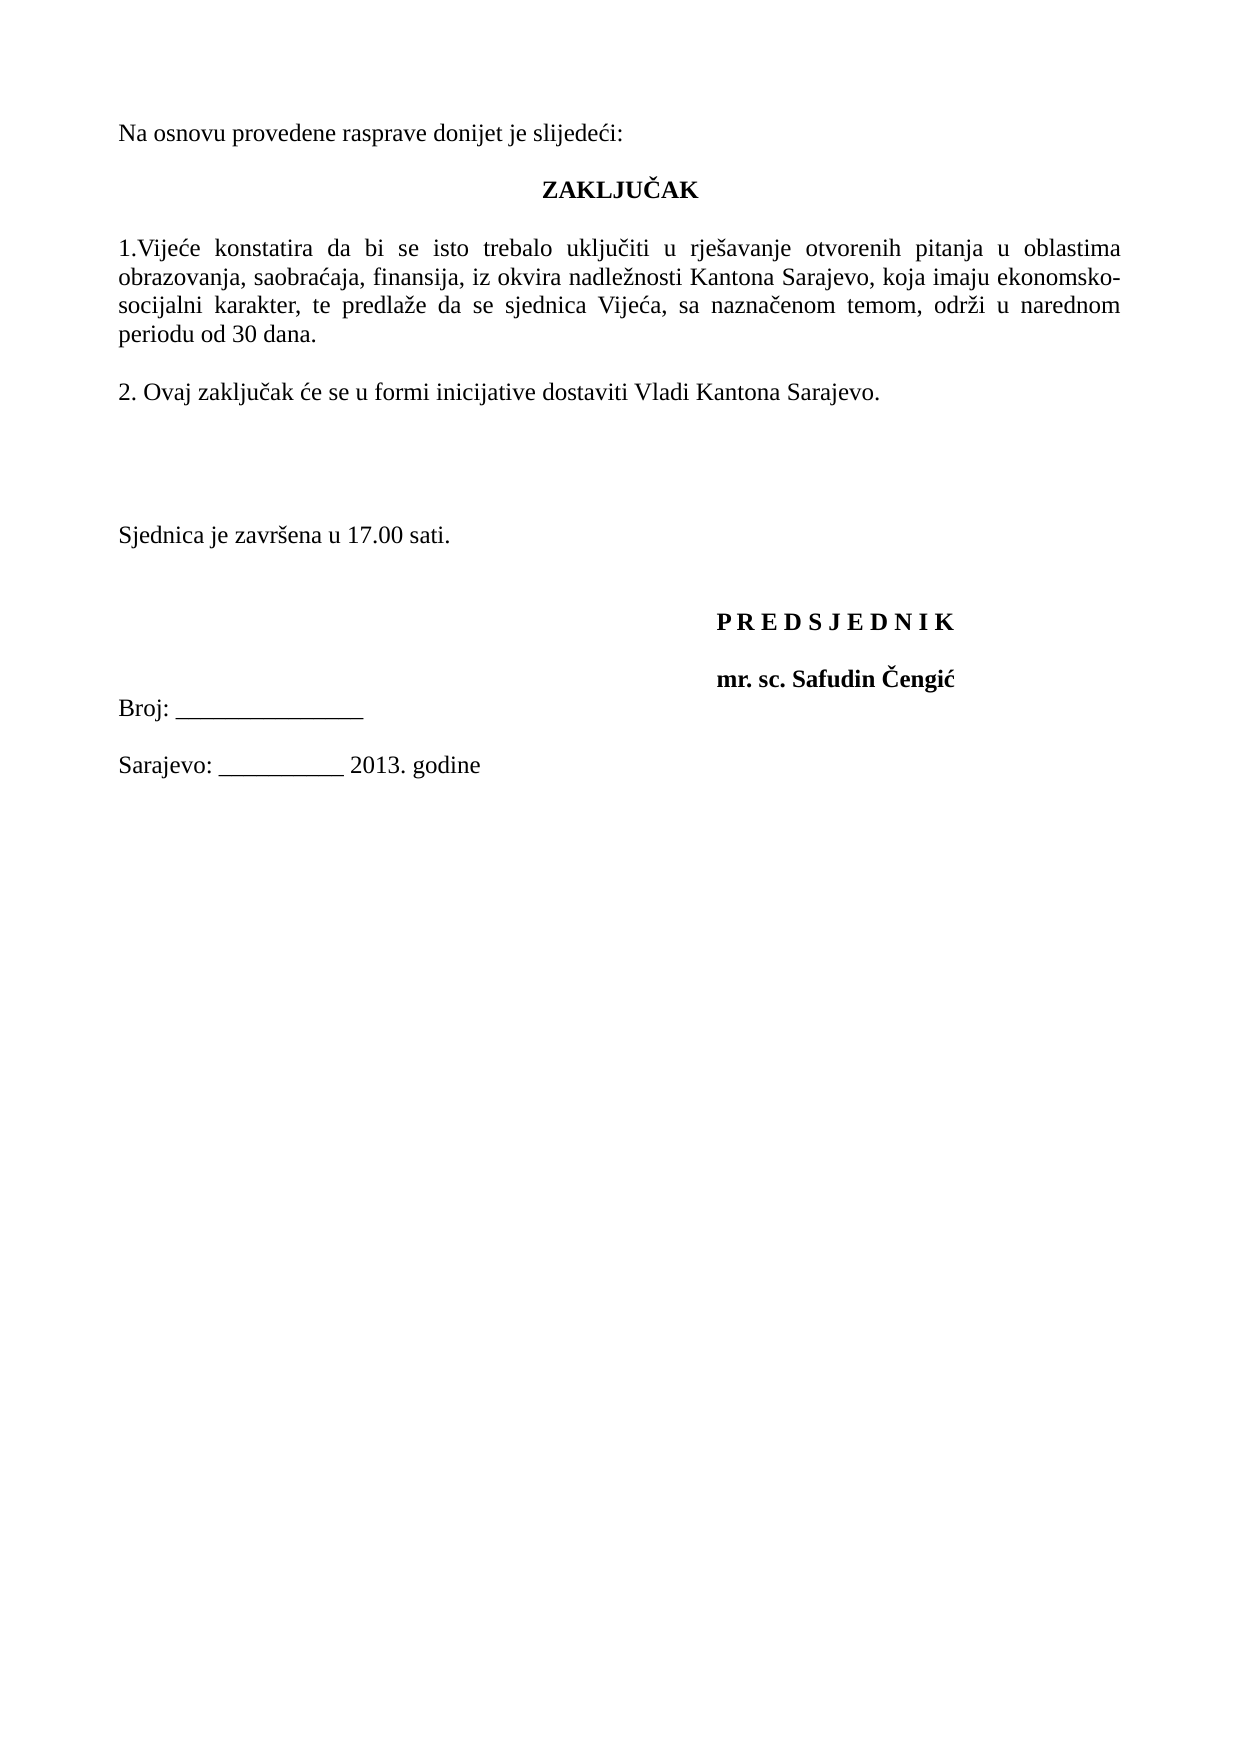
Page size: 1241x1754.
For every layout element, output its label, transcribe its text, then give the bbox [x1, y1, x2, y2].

text Broj: _______________ [118, 693, 1122, 722]
text 2. Ovaj zaključak će se u formi inicijative dostaviti Vladi Kantona Sarajevo. [118, 377, 1122, 406]
text Na osnovu provedene rasprave donijet je slijedeći: [118, 118, 1122, 147]
text P R E D S J E D N I K [118, 607, 1122, 636]
text 1.Vijeće konstatira da bi se isto trebalo uključiti u rješavanje otvorenih pitanja u oblastima obrazovanja, saobraćaja, finansija, iz okvira nadležnosti Kantona Sarajevo, koja imaju ekonomsko- socijalni karakter, te predlaže da se sjednica Vijeća, sa naznačenom temom, održi u narednom periodu od 30 dana. [118, 233, 1122, 348]
text Sjednica je završena u 17.00 sati. [118, 521, 1122, 549]
text Sarajevo: __________ 2013. godine [118, 751, 1122, 779]
text ZAKLJUČAK [118, 176, 1122, 204]
text mr. sc. Safudin Čengić [118, 664, 1122, 693]
